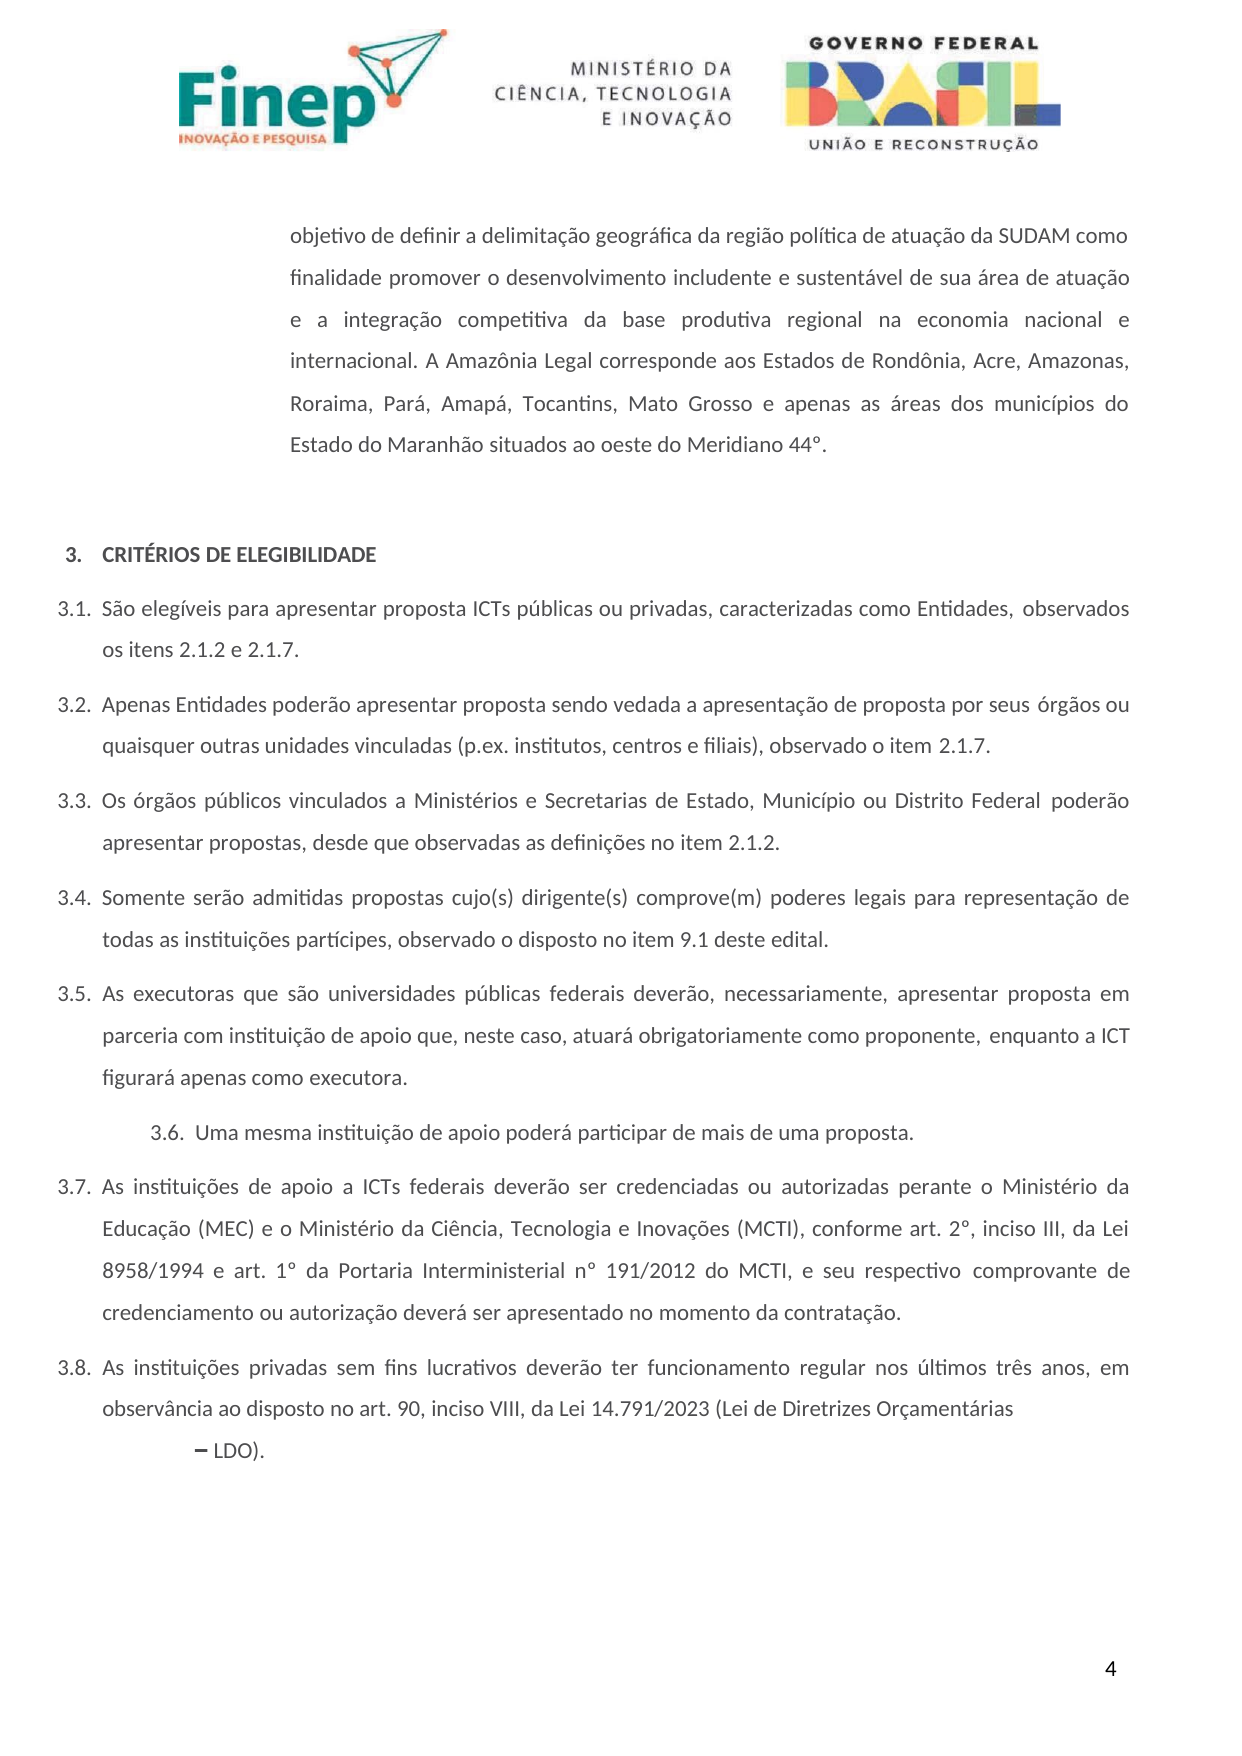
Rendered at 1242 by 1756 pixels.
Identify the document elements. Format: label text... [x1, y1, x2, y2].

list Apenas Entidades poderão apresentar proposta sendo vedada a apresentação de proposta por seus órgãos ou quaisquer outras unidades vinculadas (p.ex. institutos, centros e filiais), observado o item 2.1.7. [57, 690, 1130, 760]
list São elegíveis para apresentar proposta ICTs públicas ou privadas, caracterizadas como Entidades, observados os itens 2.1.2 e 2.1.7. [57, 594, 1129, 663]
list Somente serão admitidas propostas cujo(s) dirigente(s) comprove(m) poderes legais para representação de todas as instituições partícipes, observado o disposto no item 9.1 deste edital. [57, 883, 1129, 953]
text LDO). [213, 1437, 1223, 1464]
list CRITÉRIOS DE ELEGIBILIDADE [65, 540, 1223, 568]
list As instituições de apoio a ICTs federais deverão ser credenciadas ou autorizadas perante o Ministério da Educação (MEC) e o Ministério da Ciência, Tecnologia e Inovações (MCTI), conforme art. 2º, inciso III, da Lei 8958/1994 e art. 1º da Portaria Interministerial nº 191/2012 do MCTI, e seu respectivo comprovante de credenciamento ou autorização deverá ser apresentado no momento da contratação. [57, 1172, 1130, 1326]
text objetivo de definir a delimitação geográfica da região política de atuação da SUDAM como finalidade promover o desenvolvimento includente e sustentável de sua área de atuação e a integração competitiva da base produtiva regional na economia nacional e internacional. A Amazônia Legal corresponde aos Estados de Rondônia, Acre, Amazonas, Roraima, Pará, Amapá, Tocantins, Mato Grosso e apenas as áreas dos municípios do Estado do Maranhão situados ao oeste do Meridiano 44º. [290, 221, 1130, 459]
list As executoras que são universidades públicas federais deverão, necessariamente, apresentar proposta em parceria com instituição de apoio que, neste caso, atuará obrigatoriamente como proponente, enquanto a ICT figurará apenas como executora. [57, 979, 1130, 1092]
list As instituições privadas sem fins lucrativos deverão ter funcionamento regular nos últimos três anos, em observância ao disposto no art. 90, inciso VIII, da Lei 14.791/2023 (Lei de Diretrizes Orçamentárias [57, 1353, 1130, 1423]
list Uma mesma instituição de apoio poderá participar de mais de uma proposta. [150, 1118, 1223, 1146]
list Os órgãos públicos vinculados a Ministérios e Secretarias de Estado, Município ou Distrito Federal poderão apresentar propostas, desde que observadas as definições no item 2.1.2. [57, 786, 1129, 856]
